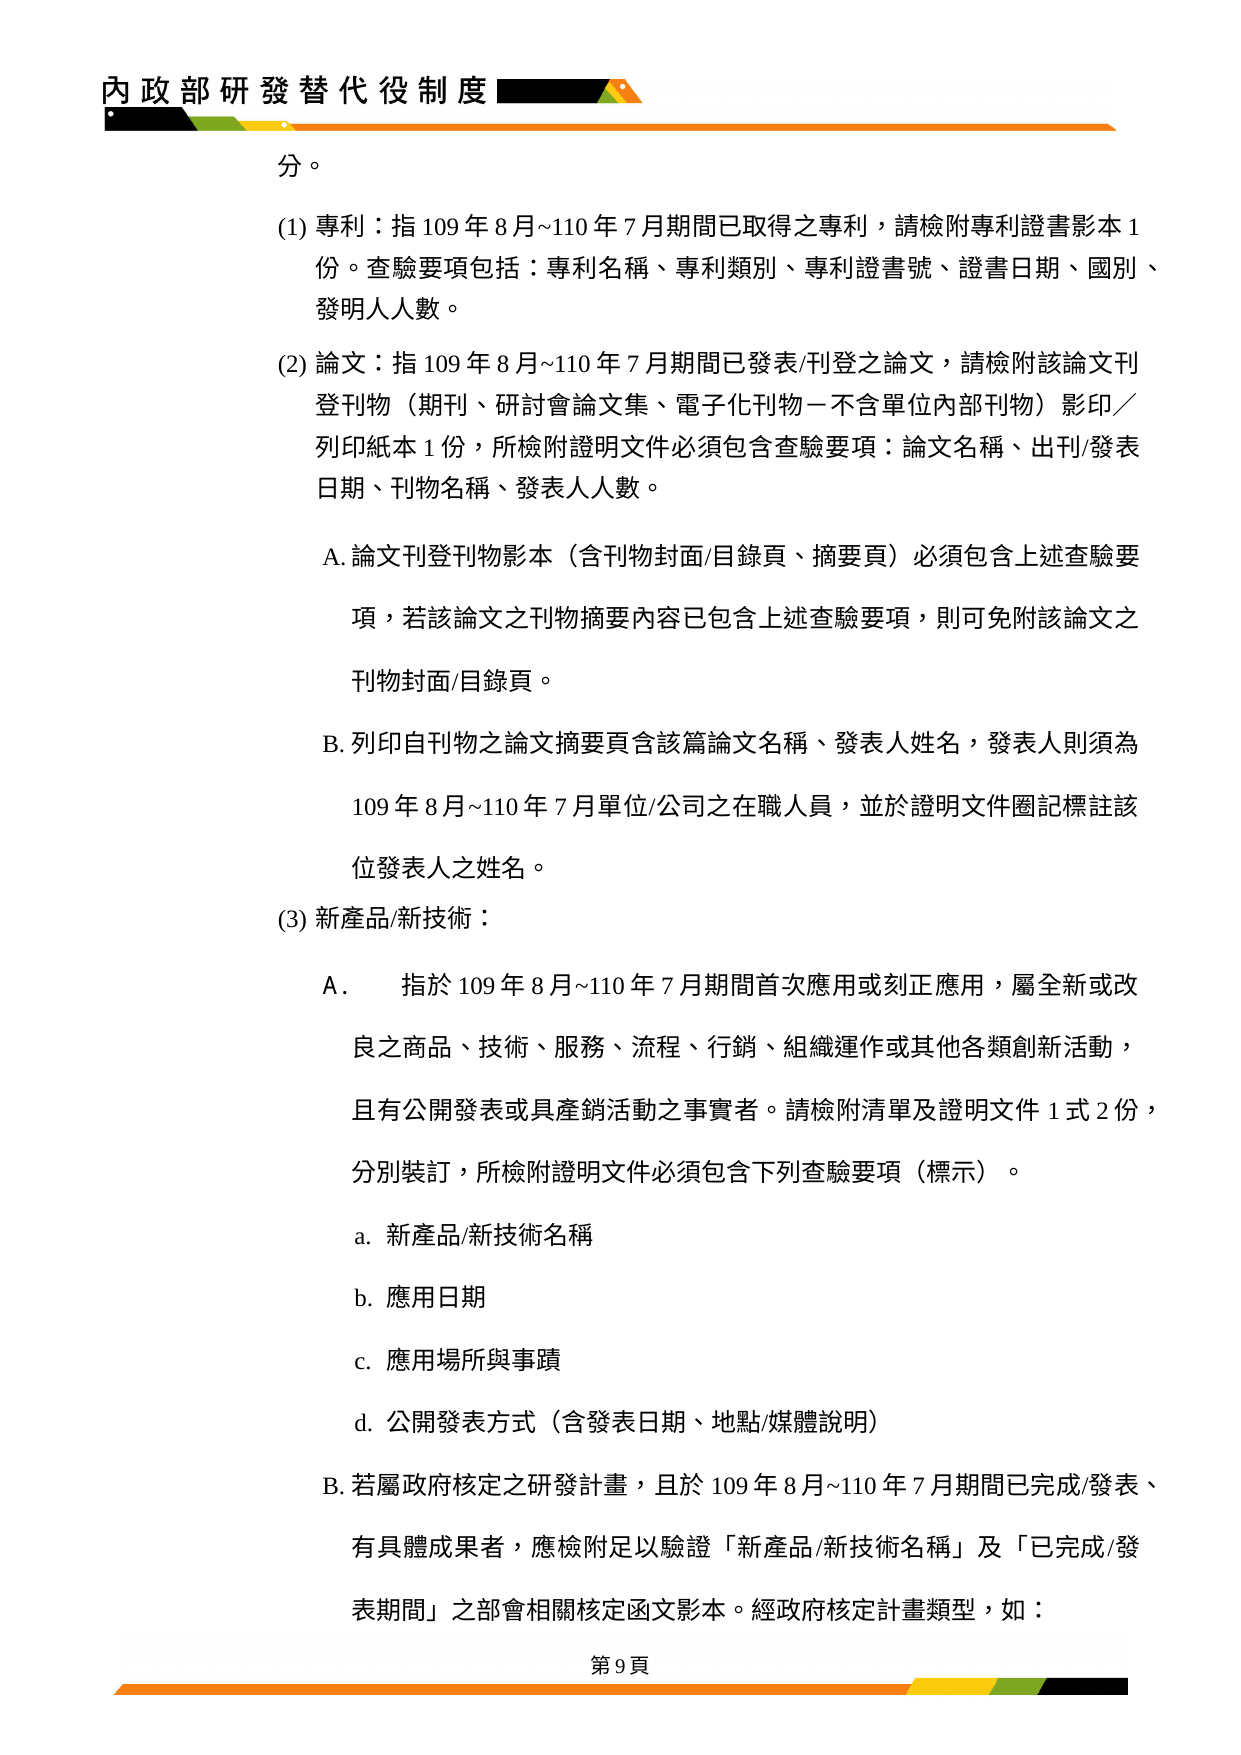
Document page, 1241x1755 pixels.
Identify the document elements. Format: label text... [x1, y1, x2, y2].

list 公開發表方式（含發表日期、地點/媒體說明） [354, 1379, 1140, 1442]
list 應用日期 [354, 1254, 1140, 1317]
list 論文：指109年8月~110年7月期間已發表/刊登之論文，請檢附該論文刊登刊物（期刊、研討會論文集、電子化刊物－不含單位內部刊物）影印／列印紙本1份，所檢附證明文件必須包含查驗要項：論文名稱、出刊/發表日期、刊物名稱、發表人人數。 [278, 339, 1140, 506]
list 論文刊登刊物影本（含刊物封面/目錄頁、摘要頁）必須包含上述查驗要項，若該論文之刊物摘要內容已包含上述查驗要項，則可免附該論文之刊物封面/目錄頁。 [322, 512, 1140, 700]
text 分。 [278, 144, 1140, 183]
list 若屬政府核定之研發計畫，且於109年8月~110年7月期間已完成/發表、有具體成果者，應檢附足以驗證「新產品/新技術名稱」及「已完成/發表期間」之部會相關核定函文影本。經政府核定計畫類型，如： [322, 1442, 1140, 1629]
list 專利：指109年8月~110年7月期間已取得之專利，請檢附專利證書影本1份。查驗要項包括：專利名稱、專利類別、專利證書號、證書日期、國別、發明人人數。 [278, 202, 1140, 327]
list 新產品/新技術： [278, 894, 1140, 935]
list 指於109年8月~110年7月期間首次應用或刻正應用，屬全新或改良之商品、技術、服務、流程、行銷、組織運作或其他各類創新活動，且有公開發表或具產銷活動之事實者。請檢附清單及證明文件1式2份，分別裝訂，所檢附證明文件必須包含下列查驗要項（標示）。 [322, 942, 1140, 1192]
list 應用場所與事蹟 [354, 1317, 1140, 1379]
list 列印自刊物之論文摘要頁含該篇論文名稱、發表人姓名，發表人則須為109年8月~110年7月單位/公司之在職人員，並於證明文件圈記標註該位發表人之姓名。 [322, 700, 1140, 887]
list 新產品/新技術名稱 [354, 1192, 1140, 1254]
